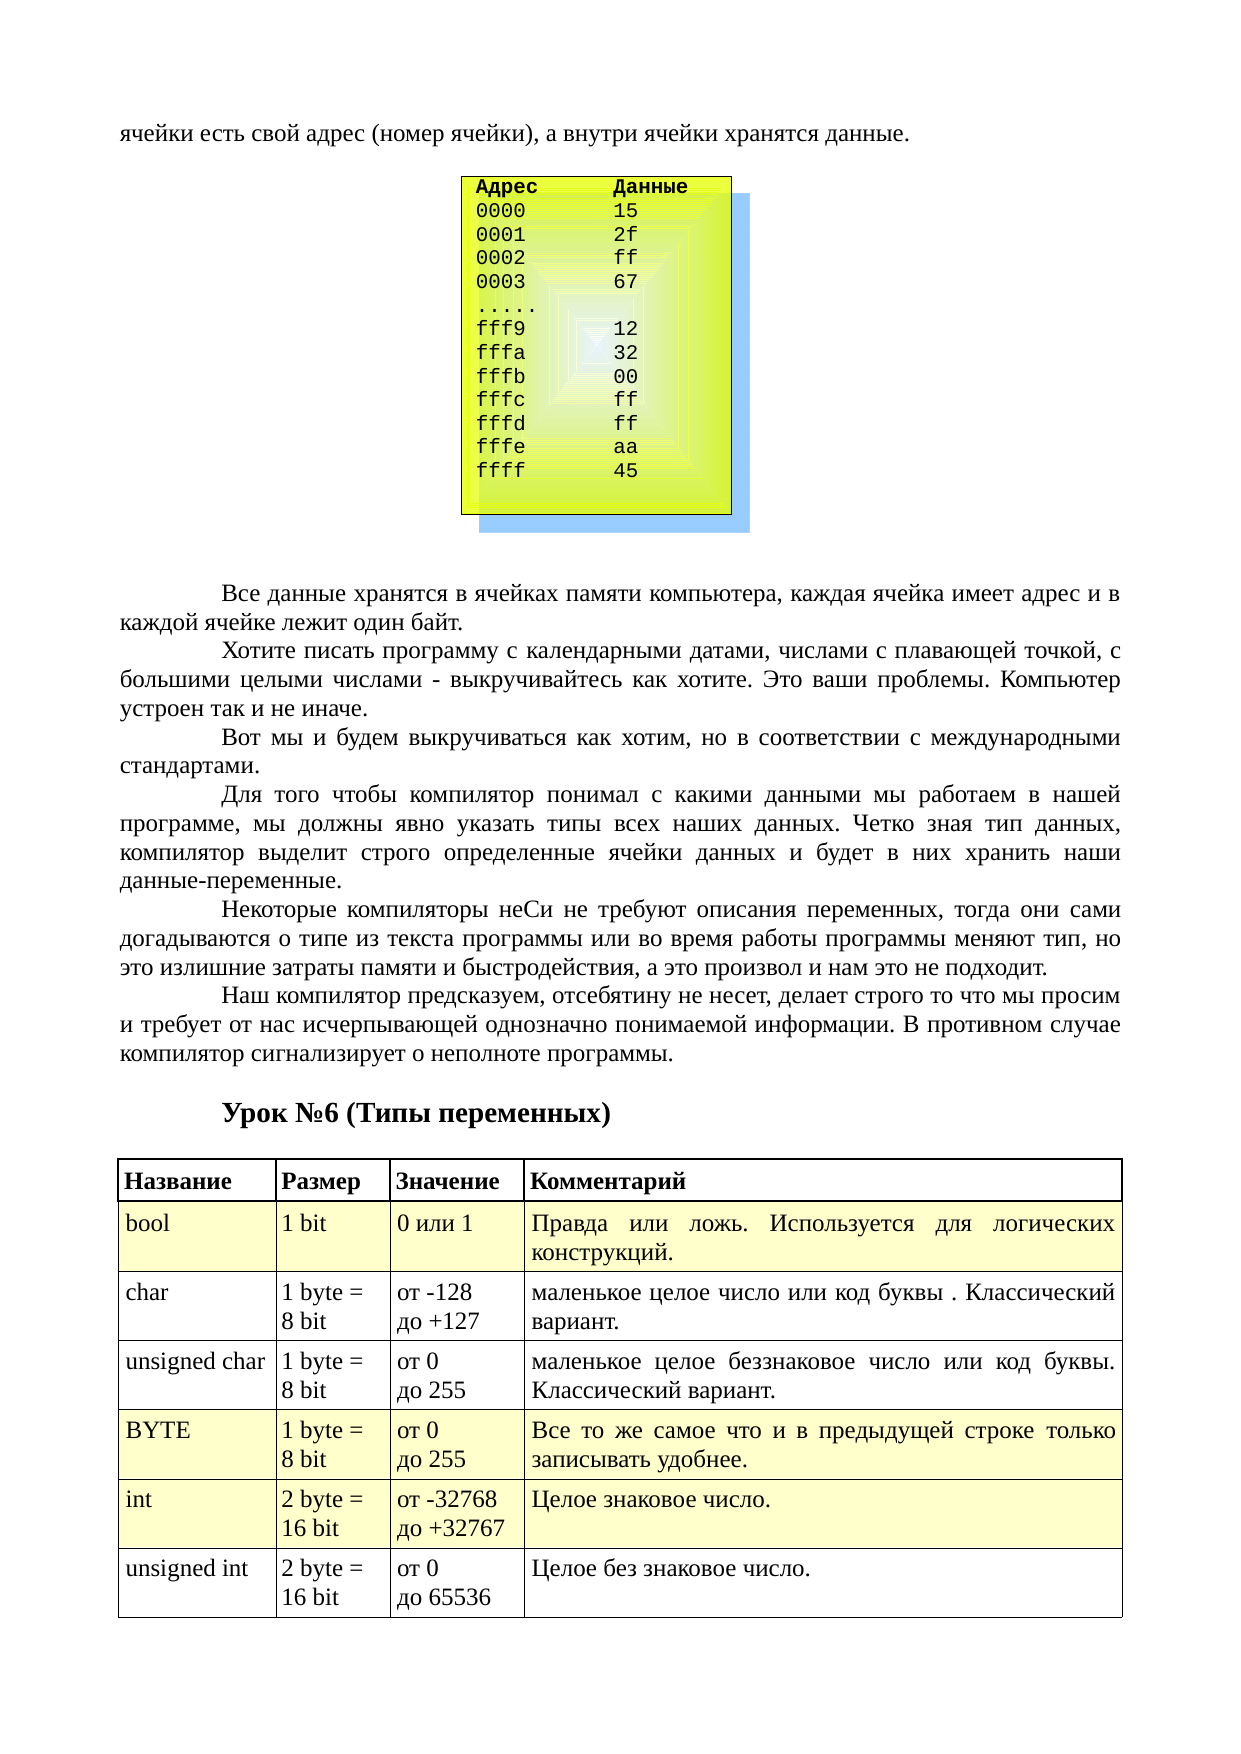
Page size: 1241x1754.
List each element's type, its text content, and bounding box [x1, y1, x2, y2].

table_cell 1 byte = 8 bit [277, 1410, 390, 1478]
table_header Название [119, 1160, 275, 1200]
table_cell bool [119, 1202, 276, 1271]
table_cell маленькое целое число или код буквы . Классический вариант. [525, 1272, 1122, 1340]
table_cell от 0 до 65536 [391, 1549, 524, 1617]
table_cell 1 byte = 8 bit [277, 1341, 390, 1409]
text { [521, 230, 622, 239]
table_cell 2 byte = 16 bit [277, 1480, 390, 1547]
text { [505, 230, 689, 461]
text WDTCR=15; // иначе не сработает (защита от случайной порчи собаки) [521, 250, 673, 441]
table_cell Целое знаковое число. [525, 1480, 1122, 1547]
table_cell 0 или 1 [391, 1202, 524, 1271]
text { [505, 252, 509, 263]
table_cell int [119, 1480, 276, 1547]
table_cell 2 byte = 16 bit [277, 1549, 390, 1617]
table_cell unsigned int [119, 1549, 276, 1617]
text Наш компилятор предсказуем, отсебятину не несет, делает строго то что мы просим и требует от нас исчерпывающей однозначно понимаемой информации. В противном случае компилятор сигнализирует о неполноте программы. [119, 981, 1122, 1067]
table_header Комментарий [525, 1160, 1121, 1200]
table_cell от 0 до 255 [391, 1410, 524, 1478]
table_cell от 0 до 255 [391, 1341, 524, 1409]
table_cell 1 bit [277, 1202, 390, 1271]
text { [505, 276, 509, 287]
text { [617, 230, 629, 239]
table_cell маленькое целое беззнаковое число или код буквы. Классический вариант. [525, 1341, 1122, 1409]
table_header Размер [277, 1160, 389, 1200]
text ВНИМАНИЕ! Язык Си, если не указано в настройках, различает большие и маленькие буквы. Т.е. написание букв большими или маленькими важно и отслеживается. [515, 240, 679, 443]
list Скорость скомпилированной программы находится почти на уровне лучших компиляторов. [481, 200, 713, 491]
text Вот мы и будем выкручиваться как хотим, но в соответствии с международными стандартами. [119, 722, 1122, 779]
text Должна получиться заготовка, которую можно будет легко использовать для любого устройства на At Mega с прицепленным ЖКИ и с очень простыми функциями отображения информации на ЖКИ. Для использования нашей заготовки на любом самодельном устройстве, надо, всего лишь, переопределить ножки процессора к которым подключено ЖКИ и писать программу с отображением отладочной информации на экран для самоконтроля. [545, 283, 649, 411]
table_cell от -128 до +127 [391, 1272, 524, 1340]
table_cell Все то же самое что и в предыдущей строке только записывать удобнее. [525, 1410, 1122, 1478]
table_cell Правда или ложь. Используется для логических конструкций. [525, 1202, 1122, 1271]
text Заведем глобальную переменную BYTE, которая содержит в себе код текущего шаблона. Если вы покопаетесь в программе, то увидите, что для того, чтобы вызвать рисование шаблона, я использовал функцию SH(), заведенную для препроцессора . [552, 290, 641, 401]
table_cell unsigned char [119, 1341, 276, 1409]
text Создатели языка Си очень экстравагантные люди. Это видно по тем конструкциям, которые они придумали. Например чего стоят: [529, 260, 665, 431]
table_cell BYTE [119, 1410, 276, 1478]
table_header Значение [391, 1160, 523, 1200]
text Для того чтобы компилятор понимал с какими данными мы работаем в нашей программе, мы должны явно указать типы всех наших данных. Четко зная тип данных, компилятор выделит строго определенные ячейки данных и будет в них хранить наши данные-переменные. [119, 779, 1122, 894]
table_cell от -32768 до +32767 [391, 1480, 524, 1547]
text Хотите писать программу с календарными датами, числами с плавающей точкой, с большими целыми числами - выкручивайтесь как хотите. Это ваши проблемы. Компьютер устроен так и не иначе. [119, 636, 1122, 722]
text После компиляции Си программы получается файл main.hex это файл с машинными кодами. Как там все устроено нас не волнует. Важно только то, что у нас есть главная программа main(), которая запустится сразу после включения ЗУ или после нажатия на кнопку RESET, если у вас такая есть. [497, 220, 697, 471]
table_cell Целое без знаковое число. [525, 1549, 1122, 1617]
table_cell char [119, 1272, 276, 1340]
text ячейки есть свой адрес (номер ячейки), а внутри ячейки хранятся данные. [119, 118, 1122, 147]
text Все данные хранятся в ячейках памяти компьютера, каждая ячейка имеет адрес и в каждой ячейке лежит один байт. [119, 578, 1122, 636]
text Урок №6 (Типы переменных) [119, 1096, 1122, 1129]
text { [505, 230, 509, 240]
table_cell 1 byte = 8 bit [277, 1272, 390, 1340]
text Больше про классы говорить не будем. Этот маленький экскурс показал нам идеал программирования на сегодняшний день к которому надо стремиться или не надо. [537, 273, 657, 421]
text 92 20 OUT B,20 // Записать в порт ввода/вывода В 20 [489, 210, 705, 481]
text Некоторые компиляторы неСи не требуют описания переменных, тогда они сами догадываются о типе из текста программы или во время работы программы меняют тип, но это излишние затраты памяти и быстродействия, а это произвол и нам это не подходит. [119, 894, 1122, 981]
